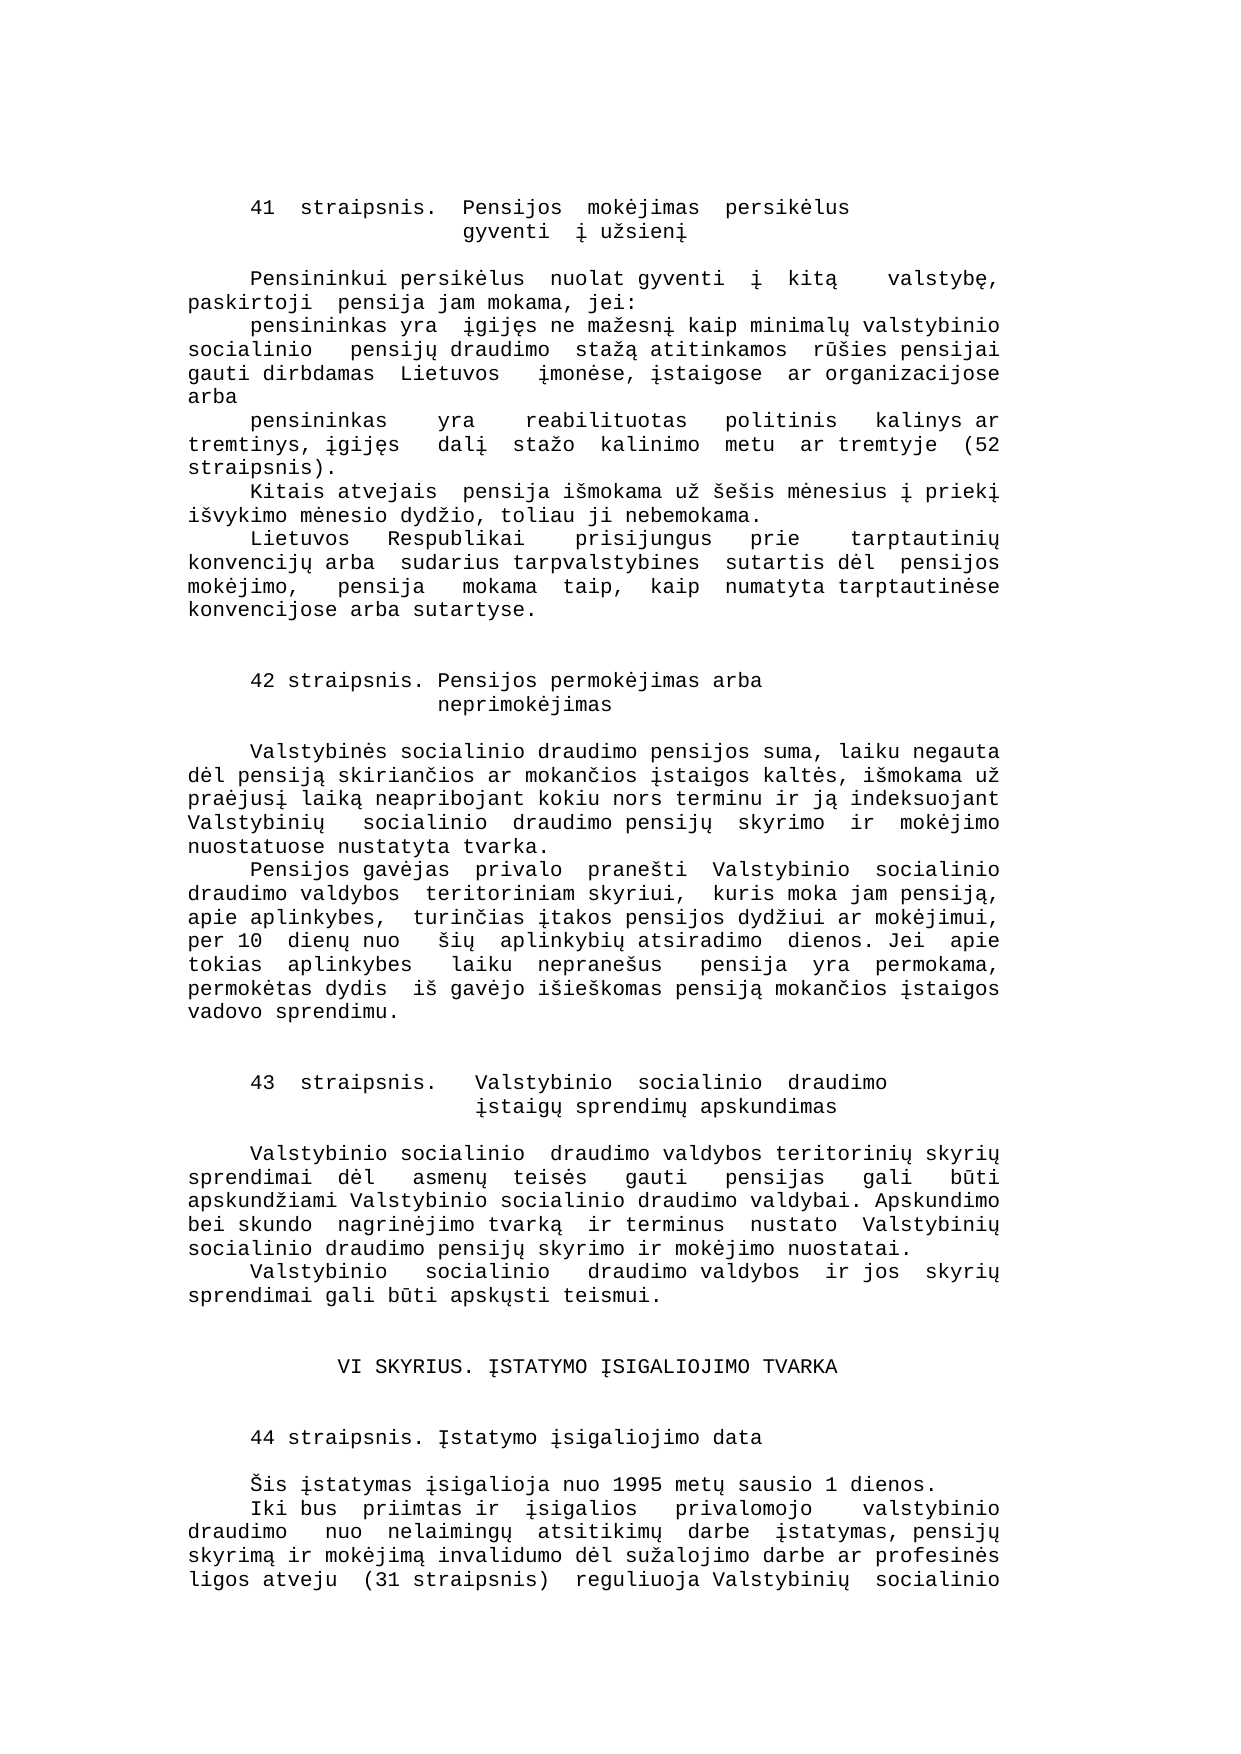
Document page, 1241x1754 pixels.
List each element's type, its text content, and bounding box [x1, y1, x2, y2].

text vadovo sprendimu. [187, 1001, 1053, 1025]
text draudimo nuo nelaimingų atsitikimų darbe įstatymas, pensijų [187, 1521, 1053, 1545]
text ligos atveju (31 straipsnis) reguliuoja Valstybinių socialinio [187, 1569, 1053, 1592]
text paskirtoji pensija jam mokama, jei: [187, 292, 1053, 316]
text konvencijose arba sutartyse. [187, 599, 1053, 623]
text Iki bus priimtas ir įsigalios privalomojo valstybinio [187, 1498, 1053, 1521]
text pensininkas yra įgijęs ne mažesnį kaip minimalų valstybinio [187, 316, 1053, 339]
text permokėtas dydis iš gavėjo išieškomas pensiją mokančios įstaigos [187, 978, 1053, 1001]
text skyrimą ir mokėjimą invalidumo dėl sužalojimo darbe ar profesinės [187, 1545, 1053, 1569]
text Lietuvos Respublikai prisijungus prie tarptautinių [187, 528, 1053, 552]
text įstaigų sprendimų apskundimas [187, 1096, 1053, 1119]
text VI SKYRIUS. ĮSTATYMO ĮSIGALIOJIMO TVARKA [187, 1356, 1053, 1379]
text praėjusį laiką neapribojant kokiu nors terminu ir ją indeksuojant [187, 788, 1053, 812]
text apie aplinkybes, turinčias įtakos pensijos dydžiui ar mokėjimui, [187, 907, 1053, 930]
text 43 straipsnis. Valstybinio socialinio draudimo [187, 1072, 1053, 1096]
text Pensijos gavėjas privalo pranešti Valstybinio socialinio [187, 859, 1053, 883]
text straipsnis). [187, 457, 1053, 481]
text nuostatuose nustatyta tvarka. [187, 836, 1053, 859]
text išvykimo mėnesio dydžio, toliau ji nebemokama. [187, 505, 1053, 528]
text gyventi į užsienį [187, 221, 1053, 244]
text Valstybinės socialinio draudimo pensijos suma, laiku negauta [187, 741, 1053, 765]
text mokėjimo, pensija mokama taip, kaip numatyta tarptautinėse [187, 576, 1053, 599]
text 42 straipsnis. Pensijos permokėjimas arba [187, 670, 1053, 694]
text tokias aplinkybes laiku nepranešus pensija yra permokama, [187, 954, 1053, 978]
text Valstybinių socialinio draudimo pensijų skyrimo ir mokėjimo [187, 812, 1053, 836]
text Šis įstatymas įsigalioja nuo 1995 metų sausio 1 dienos. [187, 1474, 1053, 1498]
text pensininkas yra reabilituotas politinis kalinys ar [187, 410, 1053, 434]
text draudimo valdybos teritoriniam skyriui, kuris moka jam pensiją, [187, 883, 1053, 907]
text sprendimai dėl asmenų teisės gauti pensijas gali būti [187, 1167, 1053, 1190]
text Kitais atvejais pensija išmokama už šešis mėnesius į priekį [187, 481, 1053, 505]
text dėl pensiją skiriančios ar mokančios įstaigos kaltės, išmokama už [187, 765, 1053, 788]
text sprendimai gali būti apskųsti teismui. [187, 1285, 1053, 1309]
text per 10 dienų nuo šių aplinkybių atsiradimo dienos. Jei apie [187, 930, 1053, 954]
text apskundžiami Valstybinio socialinio draudimo valdybai. Apskundimo [187, 1190, 1053, 1214]
text Pensininkui persikėlus nuolat gyventi į kitą valstybę, [187, 268, 1053, 292]
text socialinio pensijų draudimo stažą atitinkamos rūšies pensijai [187, 339, 1053, 363]
text neprimokėjimas [187, 694, 1053, 717]
text socialinio draudimo pensijų skyrimo ir mokėjimo nuostatai. [187, 1238, 1053, 1261]
text bei skundo nagrinėjimo tvarką ir terminus nustato Valstybinių [187, 1214, 1053, 1238]
text Valstybinio socialinio draudimo valdybos ir jos skyrių [187, 1261, 1053, 1285]
text tremtinys, įgijęs dalį stažo kalinimo metu ar tremtyje (52 [187, 434, 1053, 457]
text gauti dirbdamas Lietuvos įmonėse, įstaigose ar organizacijose [187, 363, 1053, 386]
text konvencijų arba sudarius tarpvalstybines sutartis dėl pensijos [187, 552, 1053, 576]
text 41 straipsnis. Pensijos mokėjimas persikėlus [187, 197, 1053, 221]
text arba [187, 386, 1053, 410]
text 44 straipsnis. Įstatymo įsigaliojimo data [187, 1427, 1053, 1451]
text Valstybinio socialinio draudimo valdybos teritorinių skyrių [187, 1143, 1053, 1167]
